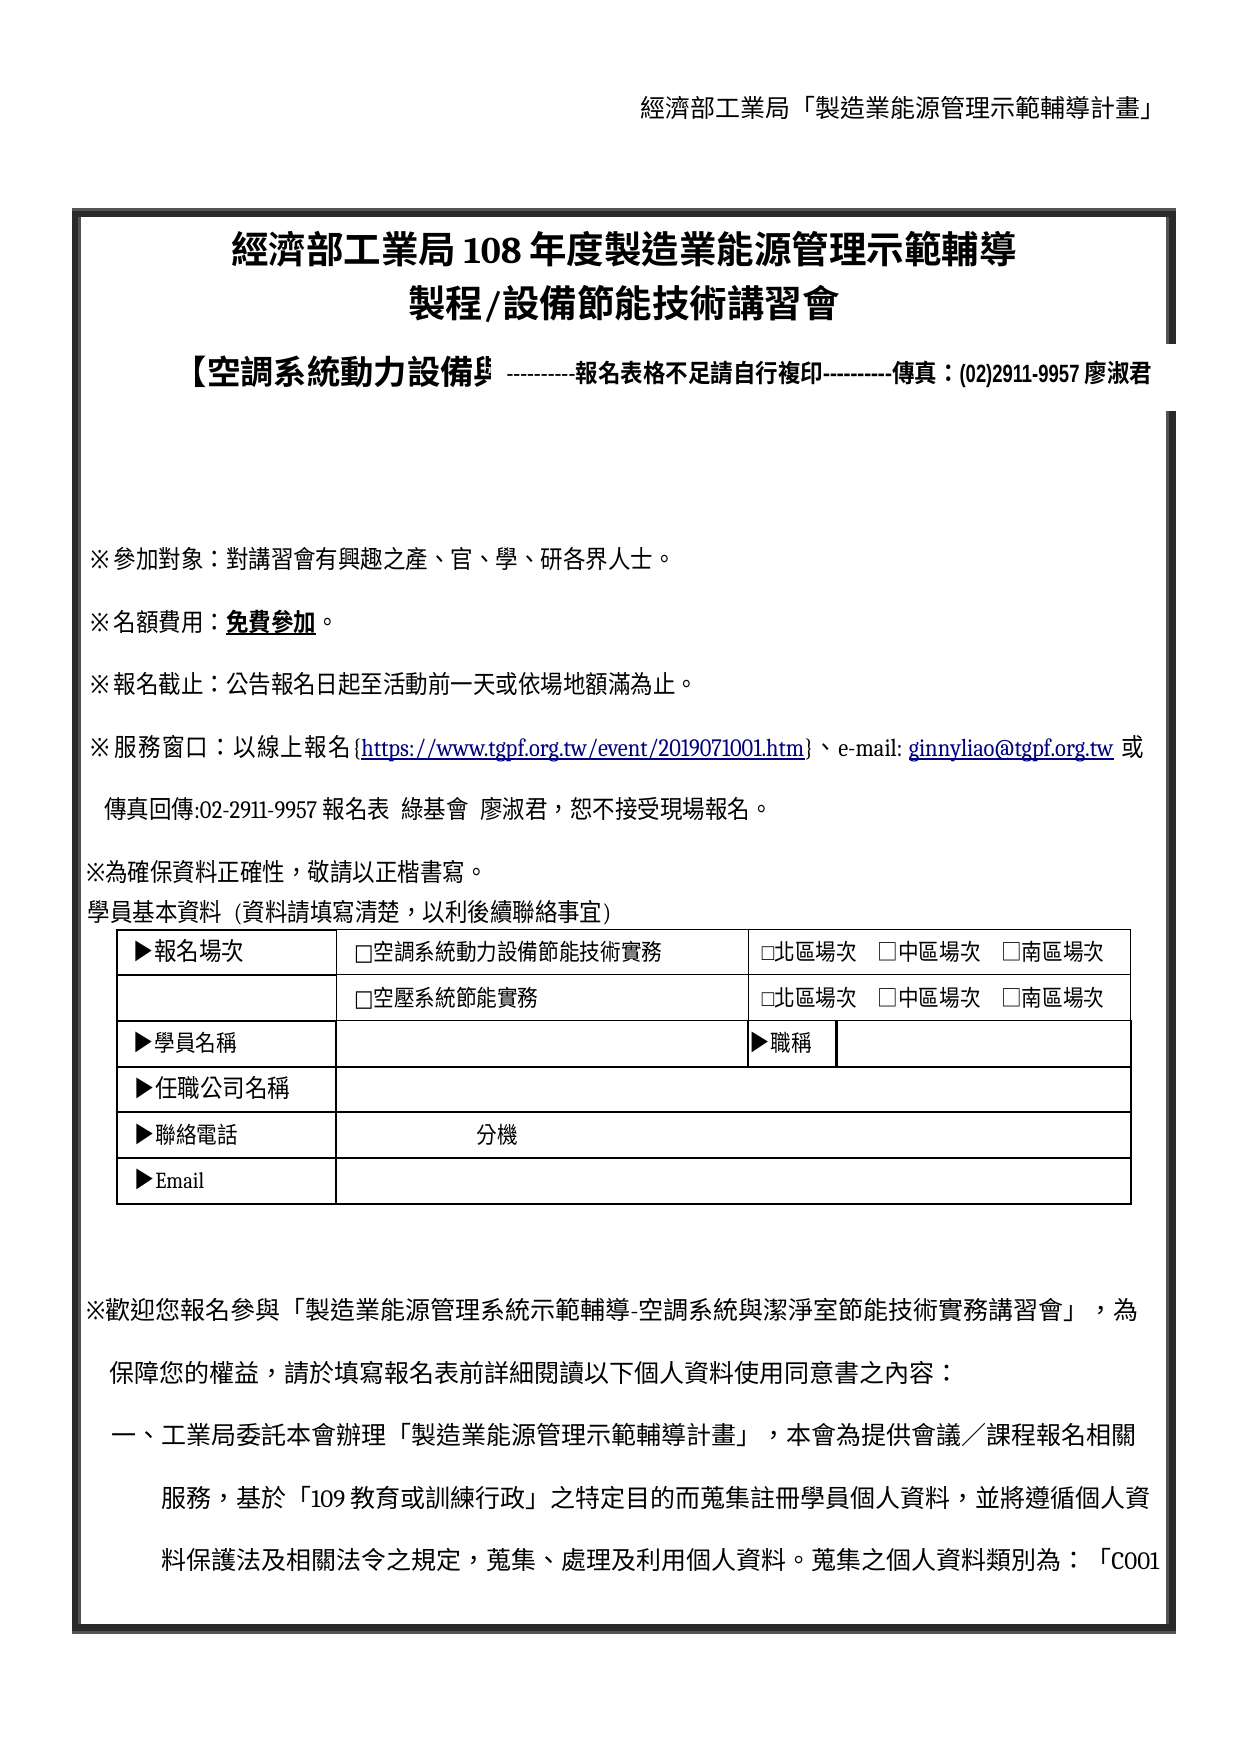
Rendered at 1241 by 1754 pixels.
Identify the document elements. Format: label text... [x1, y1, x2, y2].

table_header 經濟部工業局108年度製造業能源管理示範輔導 製程/設備節能技術講習會 【空調系統動力設備與空壓設備節能技術實務講習會報名表】 ※參加對象：對講習會有興趣之產、官、學、研各界人士。 ※名額費用：免費參加。 ※報名截止：公告報名日起至活動前一天或依場地額滿為止。 ※服務窗口：以線上報名{https://www.tgpf.org.tw/event/2019071001.htm}、e-mail: ginnyliao@tgpf.org.tw 或傳真回傳:02-2911-9957報名表 綠基會 廖淑君，恕不接受現場報名。 ※為確保資料正確性，敬請以正楷書寫。 學員基本資料 (資料請填寫清楚，以利後續聯絡事宜) ※歡迎您報名參與「製造業能源管理系統示範輔導-空調系統與潔淨室節能技術實務講習會」，為保障您的權益，請於填寫報名表前詳細閱讀以下個人資料使用同意書之內容： 一、工業局委託本會辦理「製造業能源管理示範輔導計畫」，本會為提供會議／課程報名相關服務，基於「109教育或訓練行政」之特定目的而蒐集註冊學員個人資料，並將遵循個人資料保護法及相關法令之規定，蒐集、處理及利用個人資料。蒐集之個人資料類別為：「C001辨識個人者」。 二、本會將於蒐集目的之存續期間合理利用學員的個人資料。 三、本會僅於中華民國領域內利用學員的個人資料。 四、學員可依個人資料保護法第3條規定，就其個人資料向課程承辦人：廖淑君 小姐 (電話:02-2911-9967轉633 ) 行使下列權利： 1.查詢或請求閱覽。 2.請求製給複製本。 3.請求補充或更正。 4.請求停止蒐集、處理或利用。 5.請求刪除。 五、學員得自由選擇是否提供個人資料或行使個人資料保護法第3條所定之權利，但學員提供資料不足或有其他冒用、盜用、不實之情形，可能將不能參加相關課程及影響各項相關服務或權益。 六、在學員就其個人資料依個人資料保護法第3條之規定，請求停止蒐集、處理或利用或請求刪除前，工業局得依循個人資料保護法及相關法令之規定，於個人資料提供之範圍與目的內使用該等個人資料。 □我已閱讀並同意個人資料使用同意書所述內容。 [81, 220, 1179, 1621]
table_header 報名場次 [118, 931, 336, 974]
table_cell 分機 [337, 1113, 1130, 1157]
table_cell 學員名稱 [118, 1022, 335, 1066]
table_cell 聯絡電話 [118, 1113, 335, 1157]
table_cell [838, 1021, 1130, 1066]
table_cell 任職公司名稱 [118, 1068, 335, 1111]
table_cell Email [118, 1159, 335, 1202]
table_cell □北區場次 □中區場次 □南區場次 [749, 975, 1130, 1020]
table_header □空調系統動力設備節能技術實務 [337, 930, 748, 974]
table_cell [337, 1159, 1130, 1202]
table_cell □空壓系統節能實務 [337, 975, 748, 1020]
table_cell [118, 976, 336, 1020]
table_cell [337, 1068, 1130, 1111]
table_cell [337, 1021, 747, 1066]
table_cell 職稱 [749, 1021, 835, 1066]
table_header □北區場次 □中區場次 □南區場次 [749, 930, 1130, 974]
